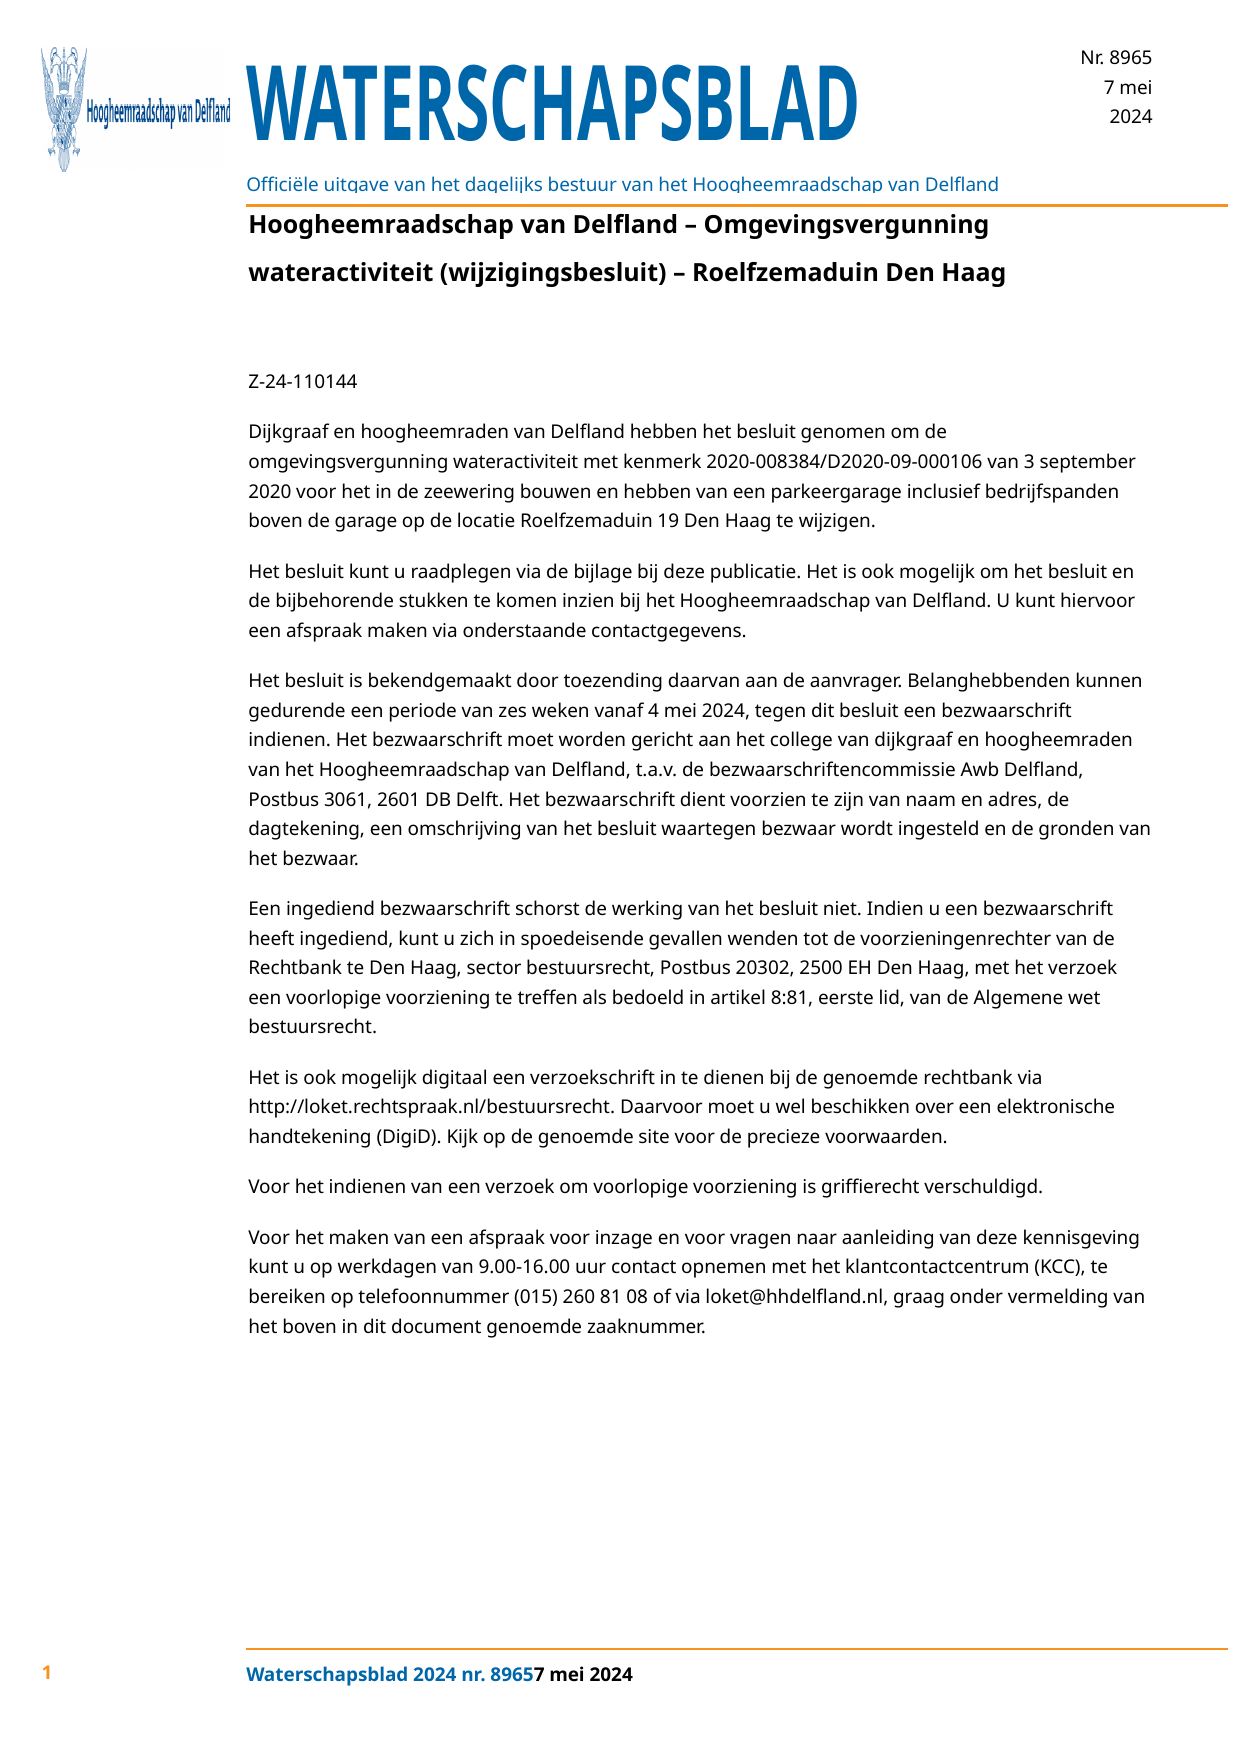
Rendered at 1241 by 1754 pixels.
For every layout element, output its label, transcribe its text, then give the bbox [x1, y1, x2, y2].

text Hoogheemraadschap van Delfland – Omgevingsvergunning wateractiviteit (wijzigingsbesluit) – Roelfzemaduin Den Haag [248, 207, 1152, 288]
text Het besluit kunt u raadplegen via de bijlage bij deze publicatie. Het is ook mogelijk om het besluit en de bijbehorende stukken te komen inzien bij het Hoogheemraadschap van Delfland. U kunt hiervoor een afspraak maken via onderstaande contactgegevens. [248, 558, 1152, 643]
picture [41, 47, 231, 172]
text Z-24-110144 [248, 368, 1152, 394]
text Het is ook mogelijk digitaal een verzoekschrift in te dienen bij de genoemde rechtbank via http://loket.rechtspraak.nl/bestuursrecht. Daarvoor moet u wel beschikken over een elektronische handtekening (DigiD). Kijk op de genoemde site voor de precieze voorwaarden. [248, 1064, 1152, 1149]
text Een ingediend bezwaarschrift schorst de werking van het besluit niet. Indien u een bezwaarschrift heeft ingediend, kunt u zich in spoedeisende gevallen wenden tot de voorzieningenrechter van de Rechtbank te Den Haag, sector bestuursrecht, Postbus 20302, 2500 EH Den Haag, met het verzoek een voorlopige voorziening te treffen als bedoeld in artikel 8:81, eerste lid, van de Algemene wet bestuursrecht. [248, 895, 1152, 1039]
text Het besluit is bekendgemaakt door toezending daarvan aan de aanvrager. Belanghebbenden kunnen gedurende een periode van zes weken vanaf 4 mei 2024, tegen dit besluit een bezwaarschrift indienen. Het bezwaarschrift moet worden gericht aan het college van dijkgraaf en hoogheemraden van het Hoogheemraadschap van Delfland, t.a.v. de bezwaarschriftencommissie Awb Delfland, Postbus 3061, 2601 DB Delft. Het bezwaarschrift dient voorzien te zijn van naam en adres, de dagtekening, een omschrijving van het besluit waartegen bezwaar wordt ingesteld en de gronden van het bezwaar. [248, 667, 1152, 871]
text Dijkgraaf en hoogheemraden van Delfland hebben het besluit genomen om de omgevingsvergunning wateractiviteit met kenmerk 2020-008384/D2020-09-000106 van 3 september 2020 voor het in de zeewering bouwen en hebben van een parkeergarage inclusief bedrijfspanden boven de garage op de locatie Roelfzemaduin 19 Den Haag te wijzigen. [248, 419, 1152, 533]
text Voor het indienen van een verzoek om voorlopige voorziening is griffierecht verschuldigd. [248, 1174, 1152, 1199]
text Voor het maken van een afspraak voor inzage en voor vragen naar aanleiding van deze kennisgeving kunt u op werkdagen van 9.00-16.00 uur contact opnemen met het klantcontactcentrum (KCC), te bereiken op telefoonnummer (015) 260 81 08 of via loket@hhdelfland.nl, graag onder vermelding van het boven in dit document genoemde zaaknummer. [248, 1224, 1152, 1339]
